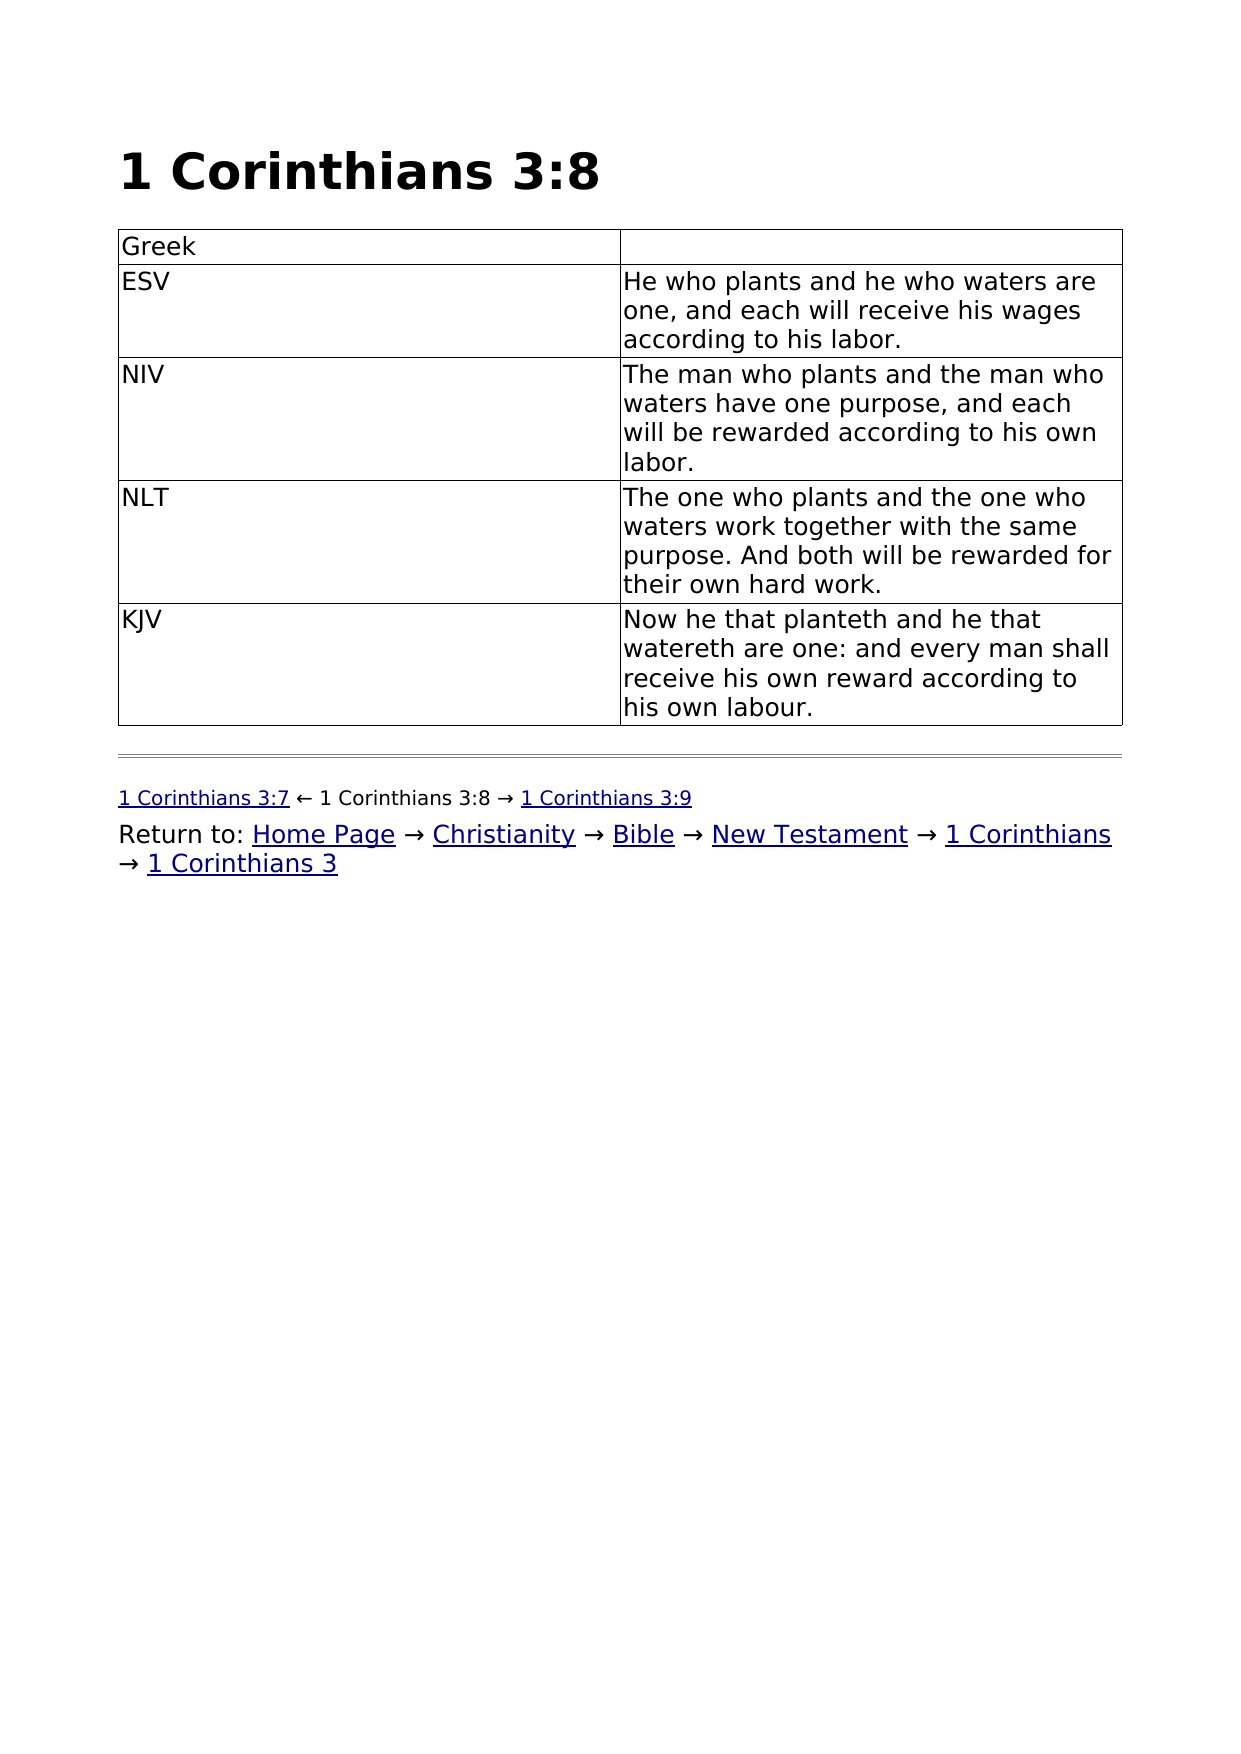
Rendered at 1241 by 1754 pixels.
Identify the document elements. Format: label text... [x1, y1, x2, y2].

table_header [621, 230, 1122, 264]
table_cell KJV [119, 604, 620, 725]
text 1 Corinthians 3:7 ← 1 Corinthians 3:8 → 1 Corinthians 3:9 [118, 786, 1122, 820]
table_cell Now he that planteth and he that watereth are one: and every man shall receive his own reward according to his own labour. [621, 604, 1122, 725]
table_cell The one who plants and the one who waters work together with the same purpose. And both will be rewarded for their own hard work. [621, 481, 1122, 602]
table_cell He who plants and he who waters are one, and each will receive his wages according to his labor. [621, 265, 1122, 357]
table_cell NLT [119, 481, 620, 602]
table_cell The man who plants and the man who waters have one purpose, and each will be rewarded according to his own labor. [621, 358, 1122, 480]
table_header Greek [119, 230, 620, 264]
text Return to: Home Page → Christianity → Bible → New Testament → 1 Corinthians → 1 Corinthians 3 [118, 820, 1122, 879]
table_cell NIV [119, 358, 620, 480]
table_cell ESV [119, 265, 620, 357]
subtitle 1 Corinthians 3:8 [118, 143, 1122, 201]
